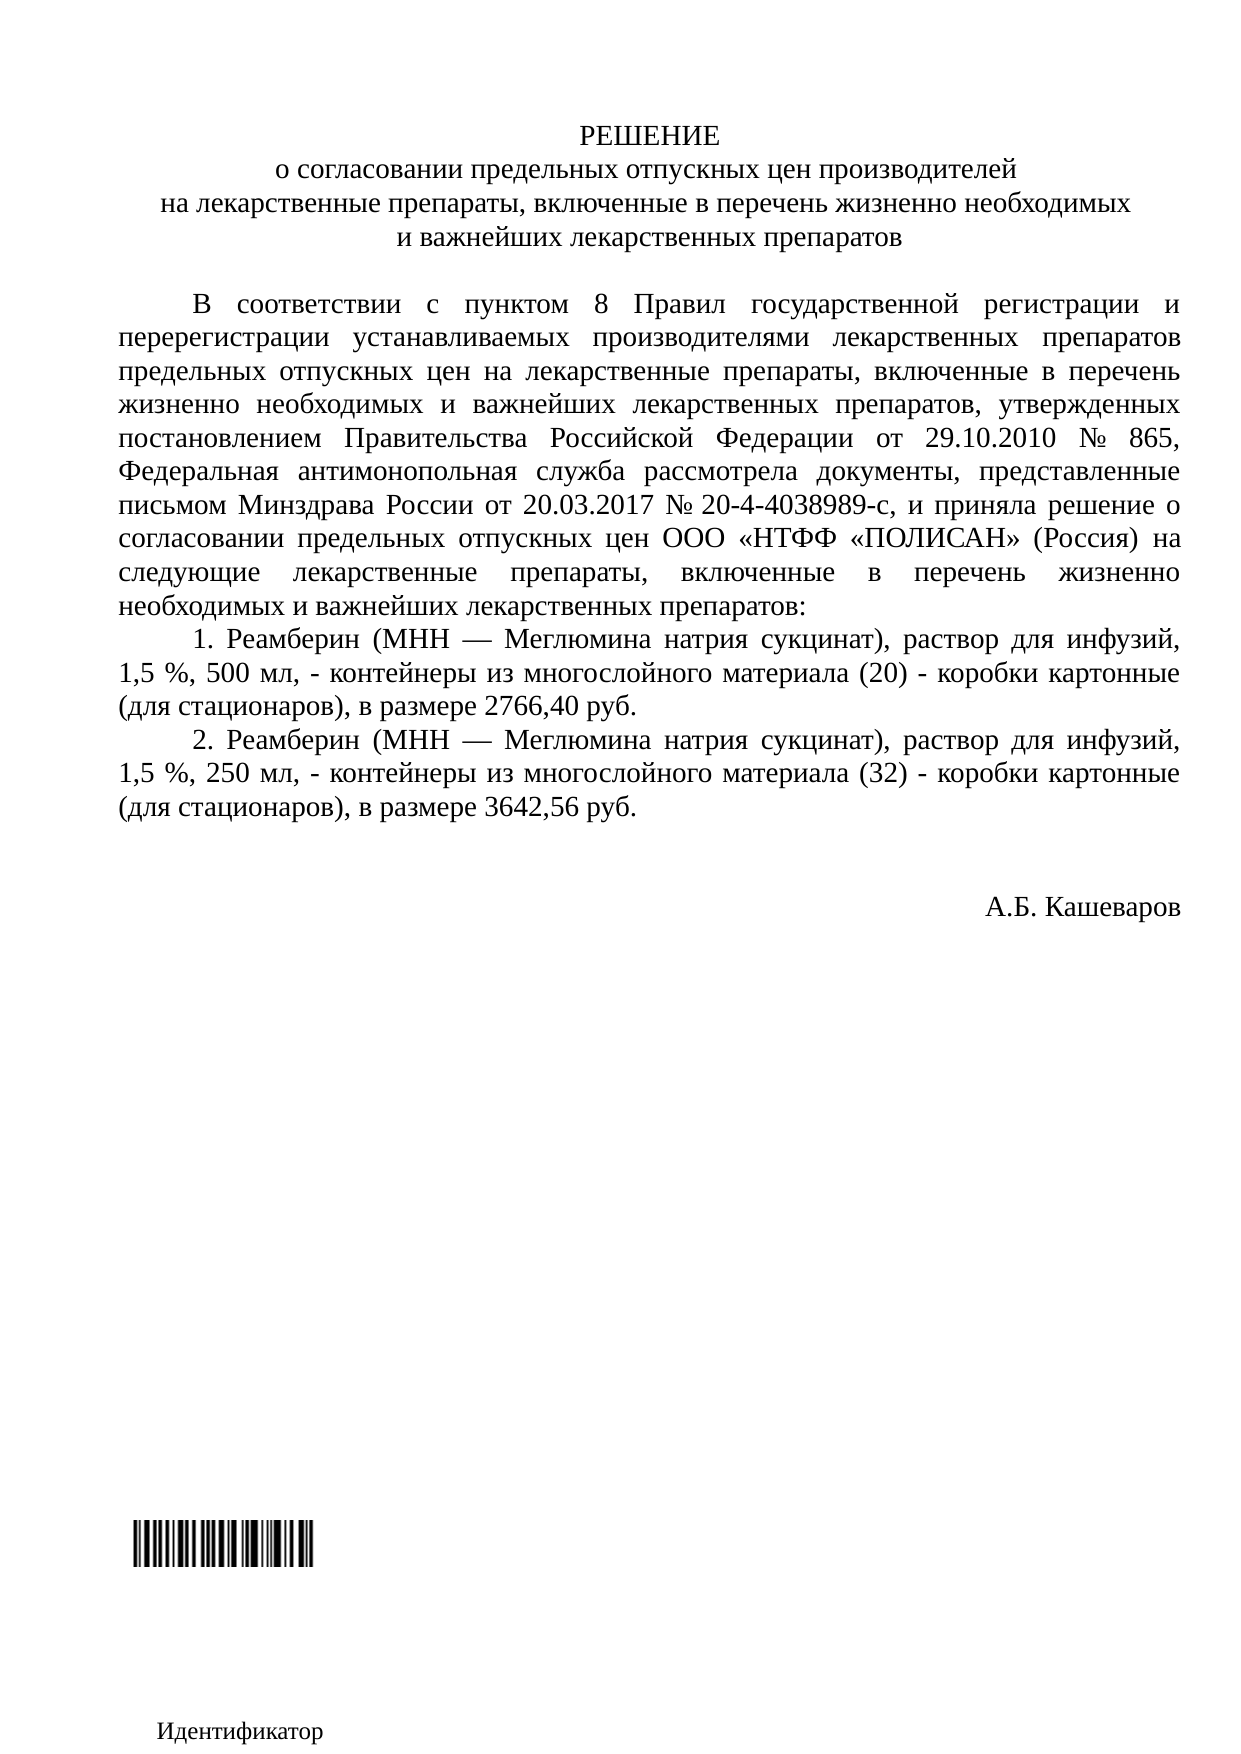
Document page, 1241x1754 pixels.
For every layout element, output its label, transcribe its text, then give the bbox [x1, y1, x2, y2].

text и важнейших лекарственных препаратов [118, 219, 1181, 252]
text на лекарственные препараты, включенные в перечень жизненно необходимых [118, 185, 1181, 219]
text А.Б. Кашеваров [118, 889, 1181, 923]
text 1. Реамберин (МНН — Меглюмина натрия сукцинат), раствор для инфузий, 1,5 %, 500 мл, - контейнеры из многослойного материала (20) - коробки картонные (для стационаров), в размере 2766,40 руб. [118, 621, 1181, 722]
picture [118, 1520, 331, 1567]
text В соответствии с пунктом 8 Правил государственной регистрации и перерегистрации устанавливаемых производителями лекарственных препаратов предельных отпускных цен на лекарственные препараты, включенные в перечень жизненно необходимых и важнейших лекарственных препаратов, утвержденных постановлением Правительства Российской Федерации от 29.10.2010 № 865, Федеральная антимонопольная служба рассмотрела документы, представленные письмом Минздрава России от 20.03.2017 № 20-4-4038989-с, и приняла решение о согласовании предельных отпускных цен ООО «НТФФ «ПОЛИСАН» (Россия) на следующие лекарственные препараты, включенные в перечень жизненно необходимых и важнейших лекарственных препаратов: [118, 286, 1181, 621]
text 2. Реамберин (МНН — Меглюмина натрия сукцинат), раствор для инфузий, 1,5 %, 250 мл, - контейнеры из многослойного материала (32) - коробки картонные (для стационаров), в размере 3642,56 руб. [118, 722, 1181, 822]
text о согласовании предельных отпускных цен производителей [118, 152, 1181, 185]
text РЕШЕНИЕ [118, 118, 1181, 152]
